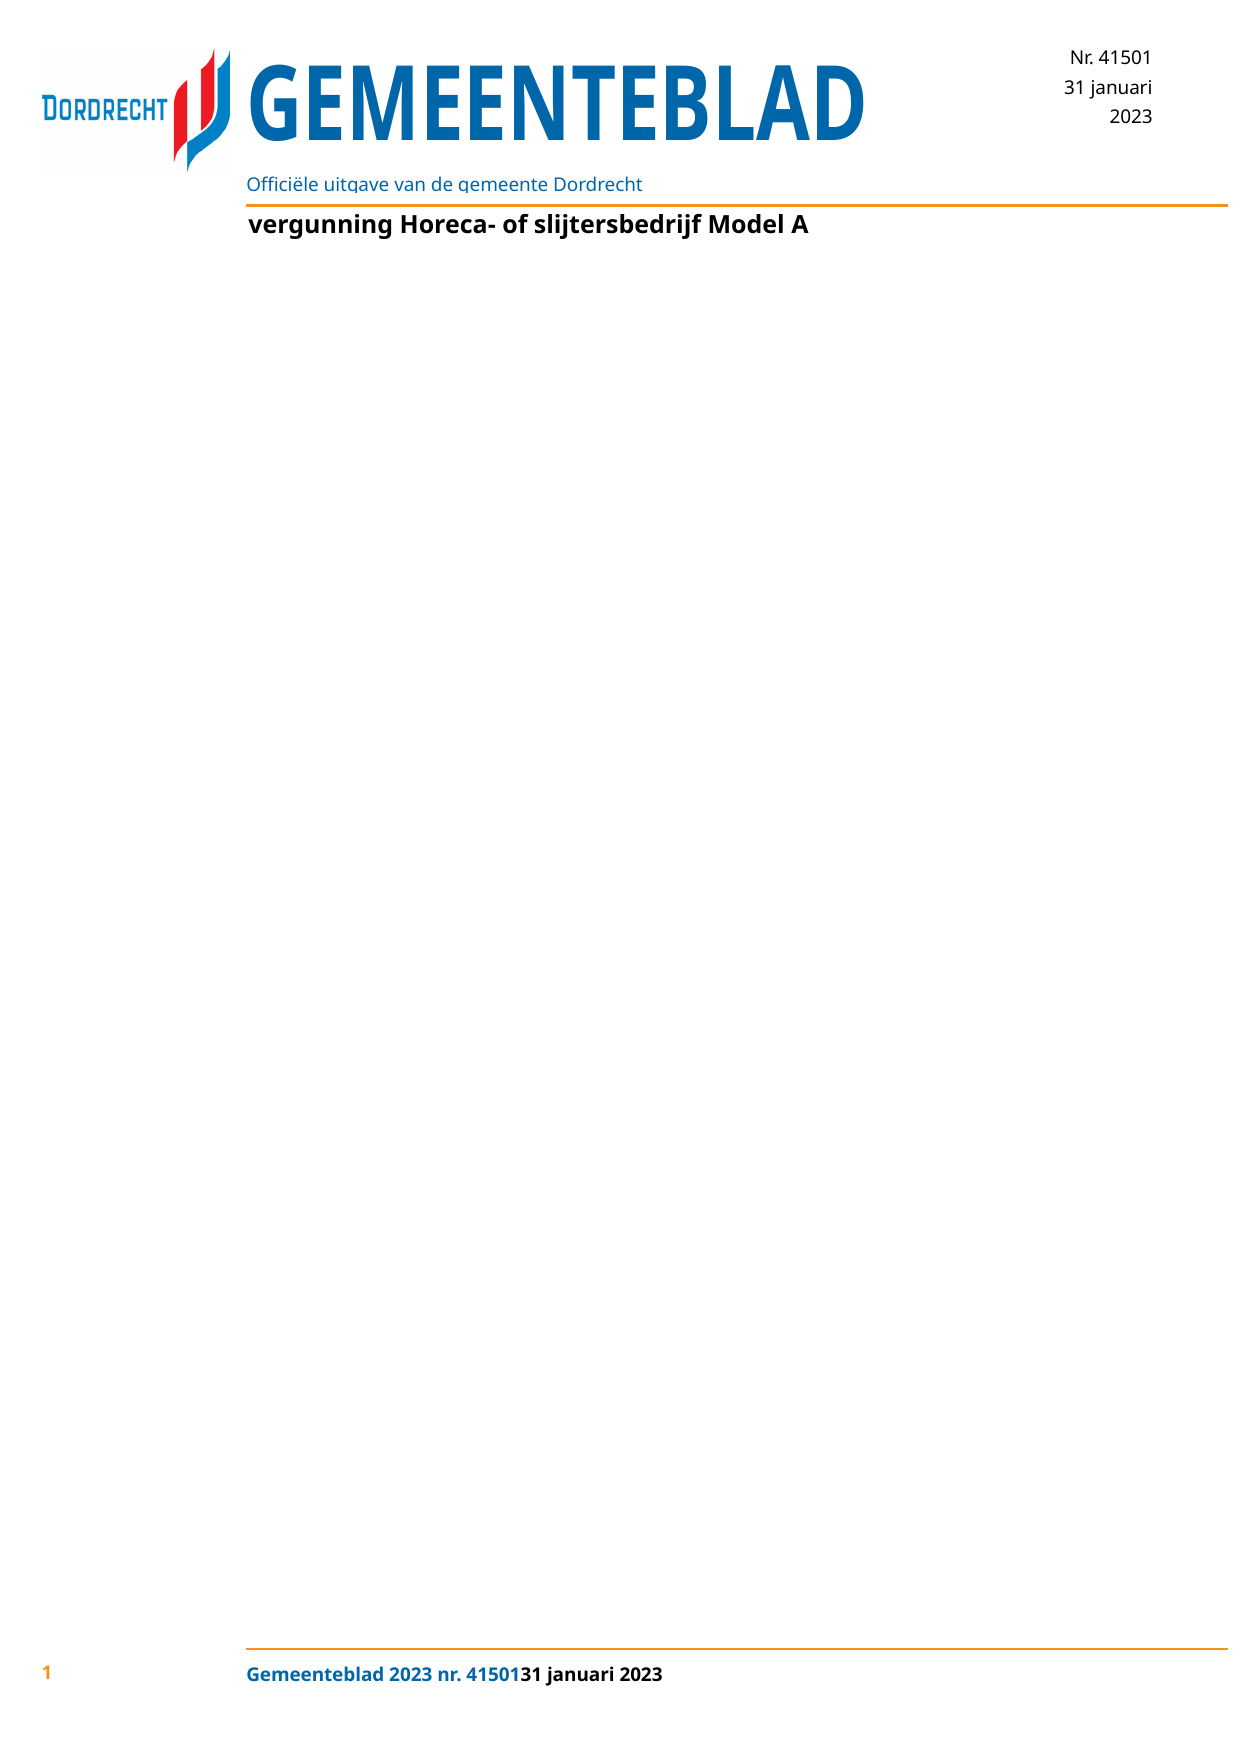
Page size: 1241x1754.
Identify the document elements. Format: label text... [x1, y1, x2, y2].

picture [41, 47, 231, 172]
text vergunning Horeca- of slijtersbedrijf Model A [248, 207, 1152, 241]
